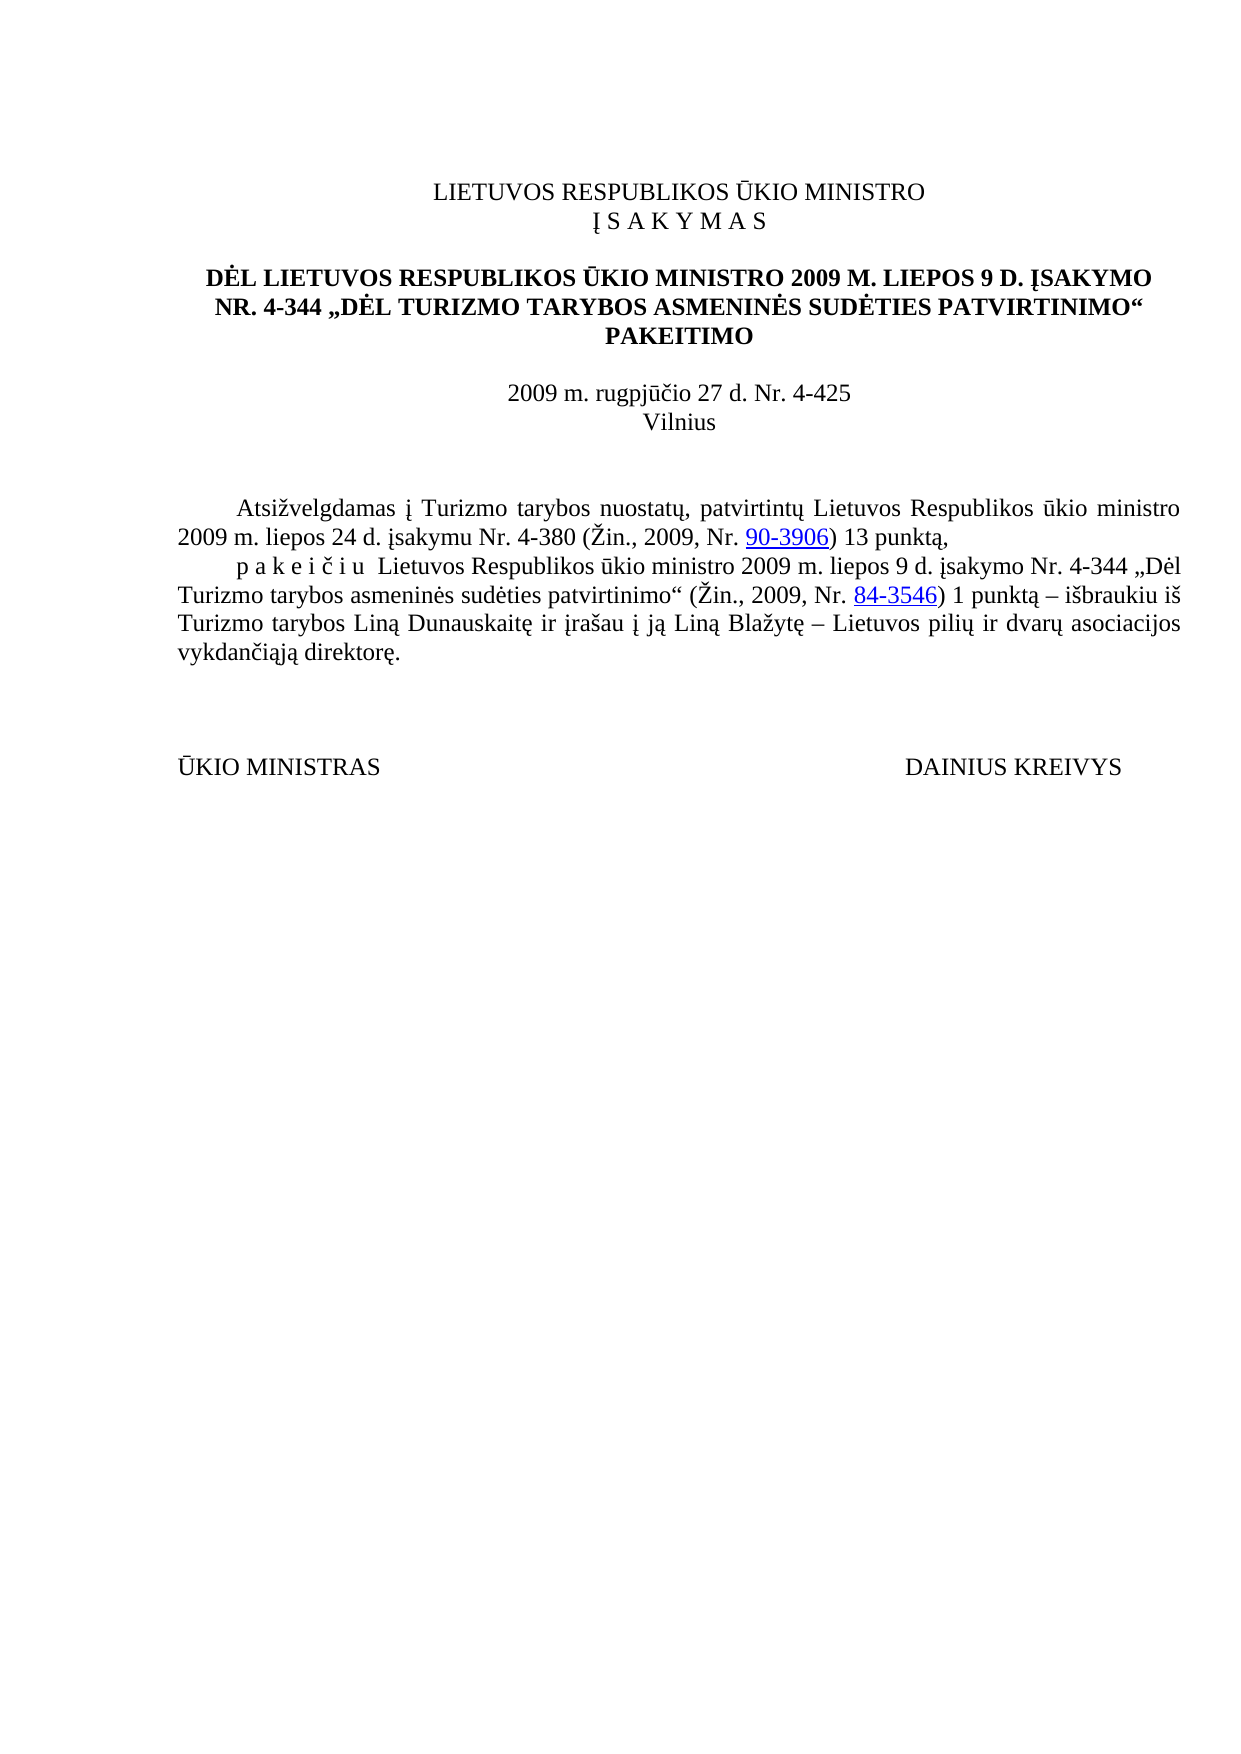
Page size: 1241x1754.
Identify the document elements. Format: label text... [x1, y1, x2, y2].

text LIETUVOS RESPUBLIKOS ŪKIO MINISTRO [177, 177, 1181, 206]
text DĖL LIETUVOS RESPUBLIKOS ŪKIO MINISTRO 2009 M. LIEPOS 9 D. ĮSAKYMO Nr. 4-344 „DĖL TURIZMO TARYBOS ASMENINĖS SUDĖTIES PATVIRTINIMO“ PAKEITIMO [177, 263, 1181, 350]
text Atsižvelgdamas į Turizmo tarybos nuostatų, patvirtintų Lietuvos Respublikos ūkio ministro 2009 m. liepos 24 d. įsakymu Nr. 4-380 (Žin., 2009, Nr. 90-3906) 13 punktą, [177, 493, 1181, 551]
text pakeičiu Lietuvos Respublikos ūkio ministro 2009 m. liepos 9 d. įsakymo Nr. 4-344 „Dėl turizmo tarybos asmeninės sudėties patvirtinimo“ (Žin., 2009, Nr. 84-3546) 1 punktą – išbraukiu iš Turizmo tarybos Liną Dunauskaitę ir įrašau į ją Liną Blažytę – Lietuvos pilių ir dvarų asociacijos vykdančiąją direktorę. [177, 551, 1181, 666]
text Vilnius [177, 407, 1181, 436]
text 2009 m. rugpjūčio 27 d. Nr. 4-425 [177, 378, 1181, 407]
text ĮSAKYMAS [177, 206, 1181, 235]
text Ūkio ministras Dainius Kreivys [177, 752, 1181, 781]
